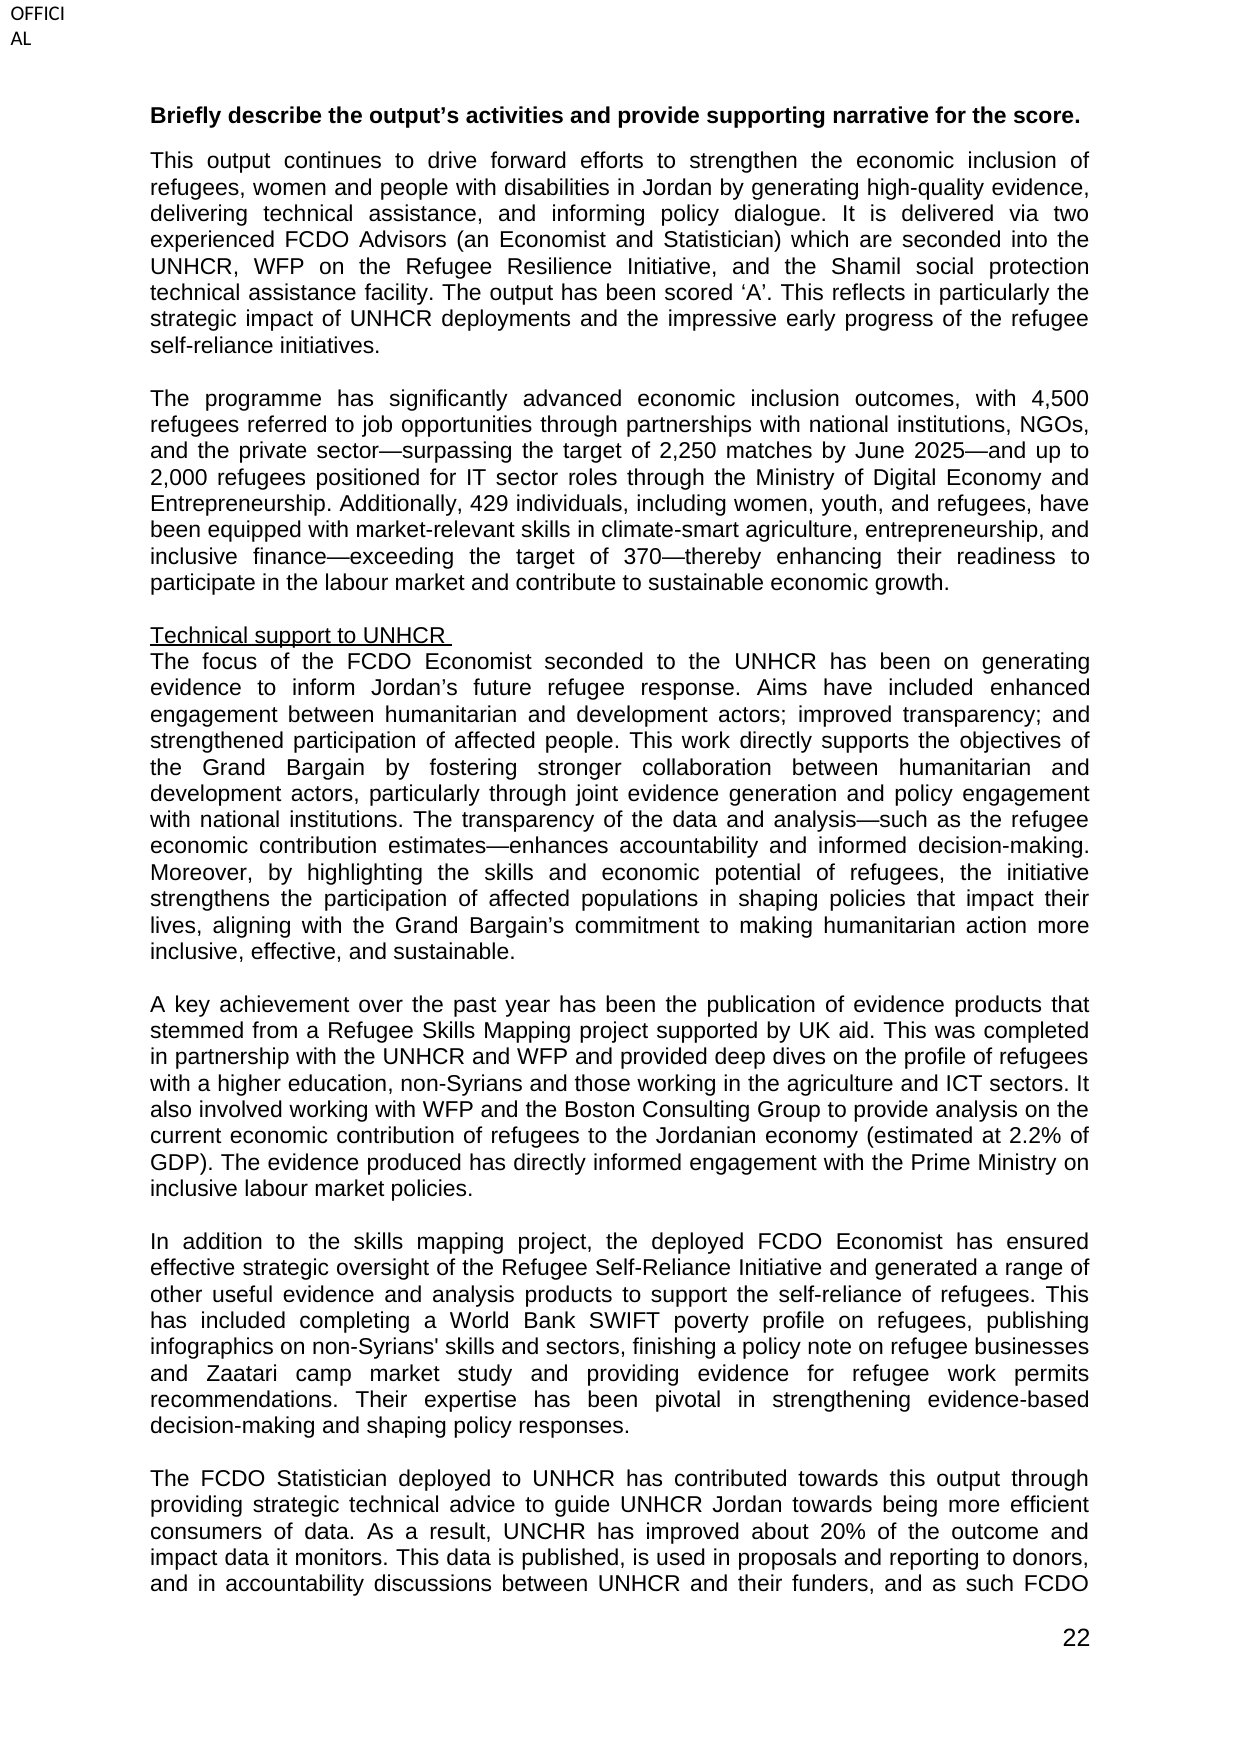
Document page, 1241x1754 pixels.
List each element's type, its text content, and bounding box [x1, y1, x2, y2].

text The FCDO Statistician deployed to UNHCR has contributed towards this output through providing strategic technical advice to guide UNHCR Jordan towards being more efficient consumers of data. As a result, UNCHR has improved about 20% of the outcome and impact data it monitors. This data is published, is used in proposals and reporting to donors, and in accountability discussions between UNHCR and their funders, and as such FCDO [150, 1465, 1090, 1597]
text Technical support to UNHCR [150, 622, 1090, 648]
text The programme has significantly advanced economic inclusion outcomes, with 4,500 refugees referred to job opportunities through partnerships with national institutions, NGOs, and the private sector—surpassing the target of 2,250 matches by June 2025—and up to 2,000 refugees positioned for IT sector roles through the Ministry of Digital Economy and Entrepreneurship. Additionally, 429 individuals, including women, youth, and refugees, have been equipped with market-relevant skills in climate-smart agriculture, entrepreneurship, and inclusive finance—exceeding the target of 370—thereby enhancing their readiness to participate in the labour market and contribute to sustainable economic growth. [150, 384, 1090, 595]
text The focus of the FCDO Economist seconded to the UNHCR has been on generating evidence to inform Jordan’s future refugee response. Aims have included enhanced engagement between humanitarian and development actors; improved transparency; and strengthened participation of affected people. This work directly supports the objectives of the Grand Bargain by fostering stronger collaboration between humanitarian and development actors, particularly through joint evidence generation and policy engagement with national institutions. The transparency of the data and analysis—such as the refugee economic contribution estimates—enhances accountability and informed decision-making. Moreover, by highlighting the skills and economic potential of refugees, the initiative strengthens the participation of affected populations in shaping policies that impact their lives, aligning with the Grand Bargain’s commitment to making humanitarian action more inclusive, effective, and sustainable. [150, 648, 1090, 964]
text This output continues to drive forward efforts to strengthen the economic inclusion of refugees, women and people with disabilities in Jordan by generating high-quality evidence, delivering technical assistance, and informing policy dialogue. It is delivered via two experienced FCDO Advisors (an Economist and Statistician) which are seconded into the UNHCR, WFP on the Refugee Resilience Initiative, and the Shamil social protection technical assistance facility. The output has been scored ‘A’. This reflects in particularly the strategic impact of UNHCR deployments and the impressive early progress of the refugee self-reliance initiatives. [150, 147, 1090, 358]
text In addition to the skills mapping project, the deployed FCDO Economist has ensured effective strategic oversight of the Refugee Self-Reliance Initiative and generated a range of other useful evidence and analysis products to support the self-reliance of refugees. This has included completing a World Bank SWIFT poverty profile on refugees, publishing infographics on non-Syrians' skills and sectors, finishing a policy note on refugee businesses and Zaatari camp market study and providing evidence for refugee work permits recommendations. Their expertise has been pivotal in strengthening evidence-based decision-making and shaping policy responses. [150, 1228, 1090, 1439]
text A key achievement over the past year has been the publication of evidence products that stemmed from a Refugee Skills Mapping project supported by UK aid. This was completed in partnership with the UNHCR and WFP and provided deep dives on the profile of refugees with a higher education, non-Syrians and those working in the agriculture and ICT sectors. It also involved working with WFP and the Boston Consulting Group to provide analysis on the current economic contribution of refugees to the Jordanian economy (estimated at 2.2% of GDP). The evidence produced has directly informed engagement with the Prime Ministry on inclusive labour market policies. [150, 991, 1090, 1201]
text Briefly describe the output’s activities and provide supporting narrative for the score. [150, 102, 1090, 129]
